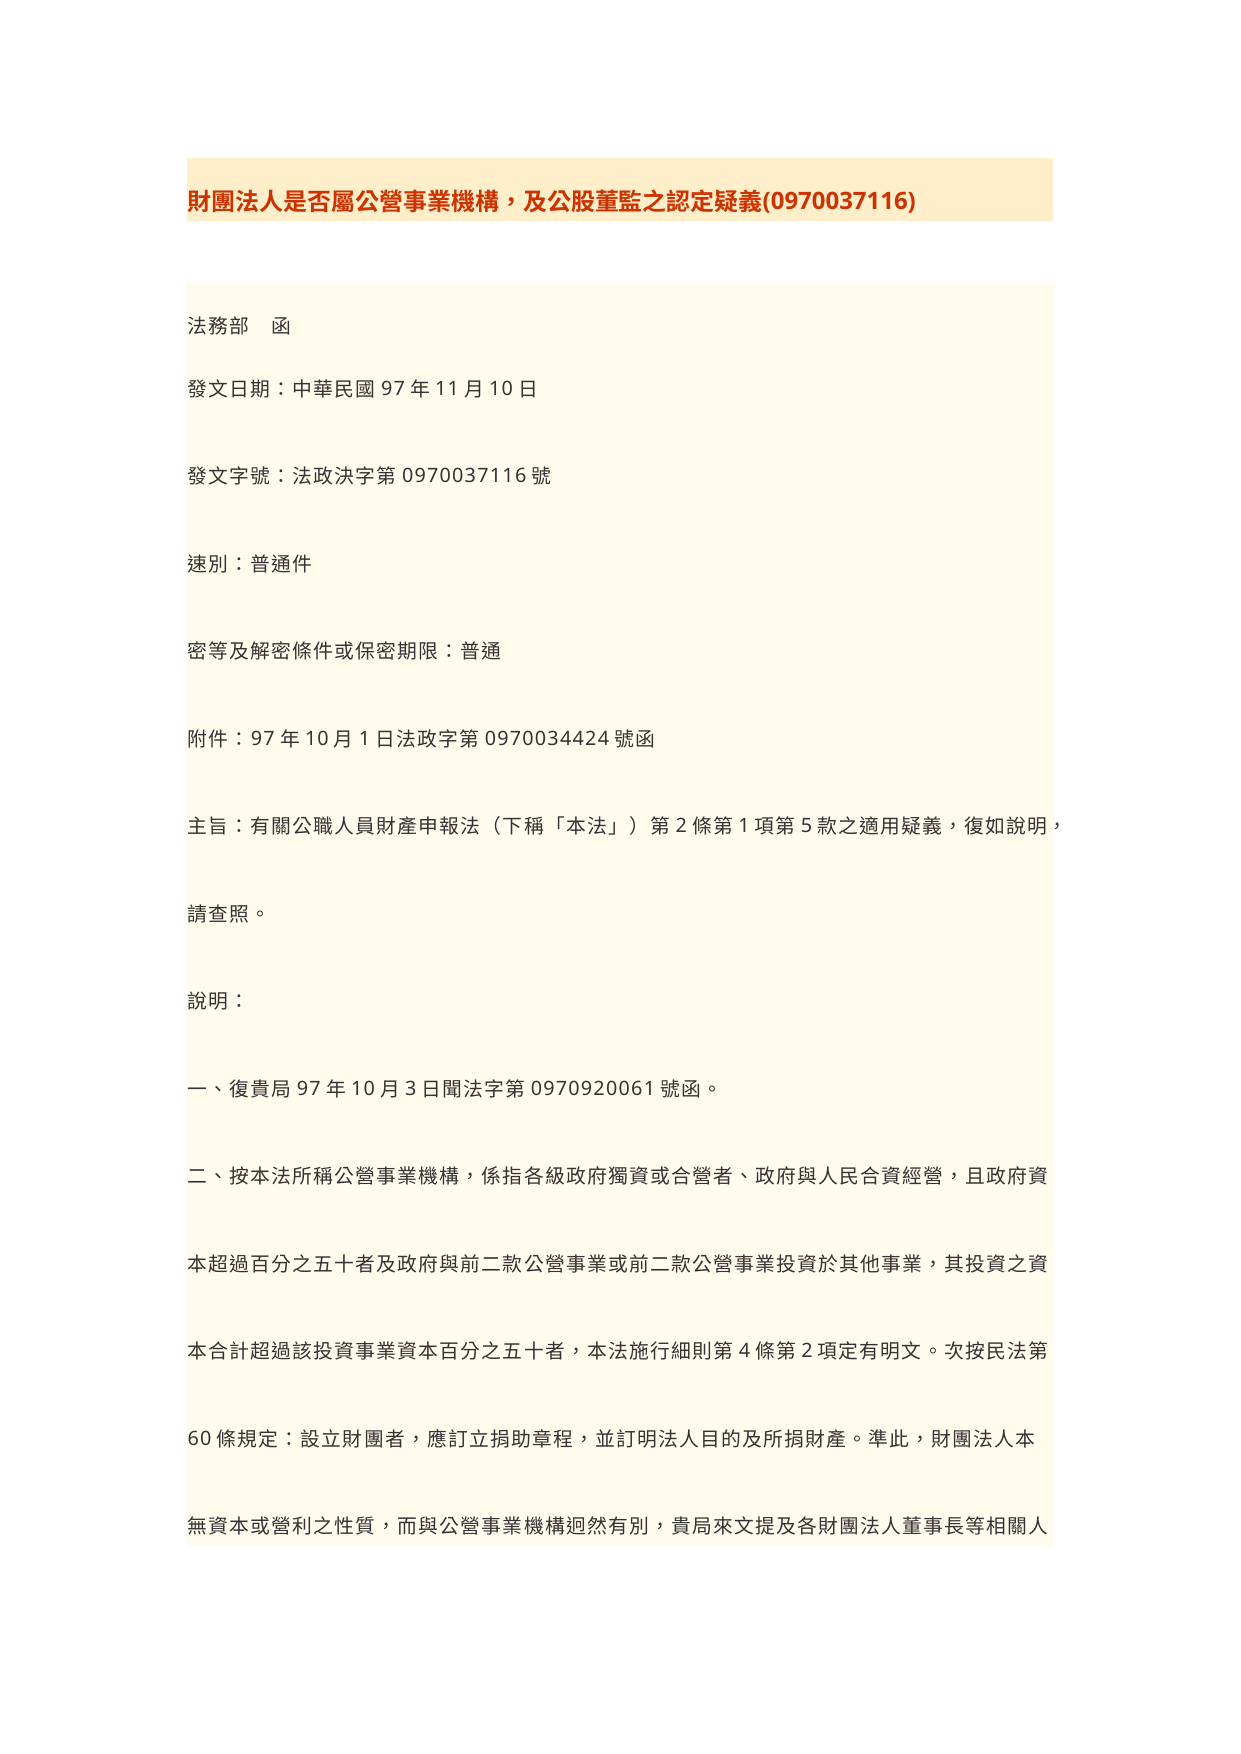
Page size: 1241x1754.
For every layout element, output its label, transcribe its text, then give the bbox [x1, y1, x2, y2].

text 財團法人是否屬公營事業機構，及公股董監之認定疑義(0970037116) [187, 158, 1053, 221]
text 法務部 函 [187, 283, 1053, 346]
text 發文日期：中華民國97年11月10日 發文字號：法政決字第0970037116號 速別：普通件 密等及解密條件或保密期限：普通 附件：97年10月1日法政字第0970034424號函 [187, 346, 1053, 758]
text 主旨：有關公職人員財產申報法（下稱「本法」）第2條第1項第5款之適用疑義，復如說明，請查照。 說明： 一、復貴局97年10月3日聞法字第0970920061號函。 二、按本法所稱公營事業機構，係指各級政府獨資或合營者、政府與人民合資經營，且政府資本超過百分之五十者及政府與前二款公營事業或前二款公營事業投資於其他事業，其投資之資本合計超過該投資事業資本百分之五十者，本法施行細則第4條第2項定有明文。次按民法第60條規定：設立財團者，應訂立捐助章程，並訂明法人目的及所捐財產。準此，財團法人本無資本或營利之性質，而與公營事業機構迥然有別，貴局來文提及各財團法人董事長等相關人員，均非屬本法第2條第1項第5款「公營事業總、分支機構之首長、副首長及相當簡任第十職等以上之主管」之適用範圍。至中華電視股份有限公司雖由財團法人公共電視文化事業基金會持有股權達71.16%，然政府或公營事業持股未超過50%，亦非屬公營事業機構，併此敘明。 三、次按代表政府或公股出任私法人之董事及監察人應依法申報財產，本法第2條第1項第5款定有明文。揆諸本款立法目的，係基於國家、其他公法人或公營事業機構業已出資或捐助，則代表國家或其他公法人出任私法人（包括社團、財團）之董事、監察人，實質上對於私法人均有影響力，亦應納入規範。則依據前開意旨，本款適用範圍，應以政府或公營事業機構對該私法人曾出資或捐助，並代表政府或公營事業機構擔任董事及監察人者，始足當之，至該董事及監察人係專任或兼任，有無領有薪酬，或係由指派、核定、遴選、聘任等何種方式產生，在所不論。反之，倘政府或公營事業機構對該私法人並無出資或捐助，或由董事會自行選任董事及監察人者，則非本法規範主體，本部97年10月1日法政字第0970034424號函足資參照。至貴局來文提及由貴局主管並每年編列預算捐助之財團法人公共電視文化事業基金會、財團法人中央廣播電臺、財團法人中央通訊社、財團法人國家電影資料館、財團法人中華民國電影事業基金會及中華電視股份有限公司，如其董事或監察人之產生方式係由政府所主導而非由各該法人之董事會自行選任者，縱非具公務員身分，仍應依法申報財產。 [187, 783, 1053, 1546]
